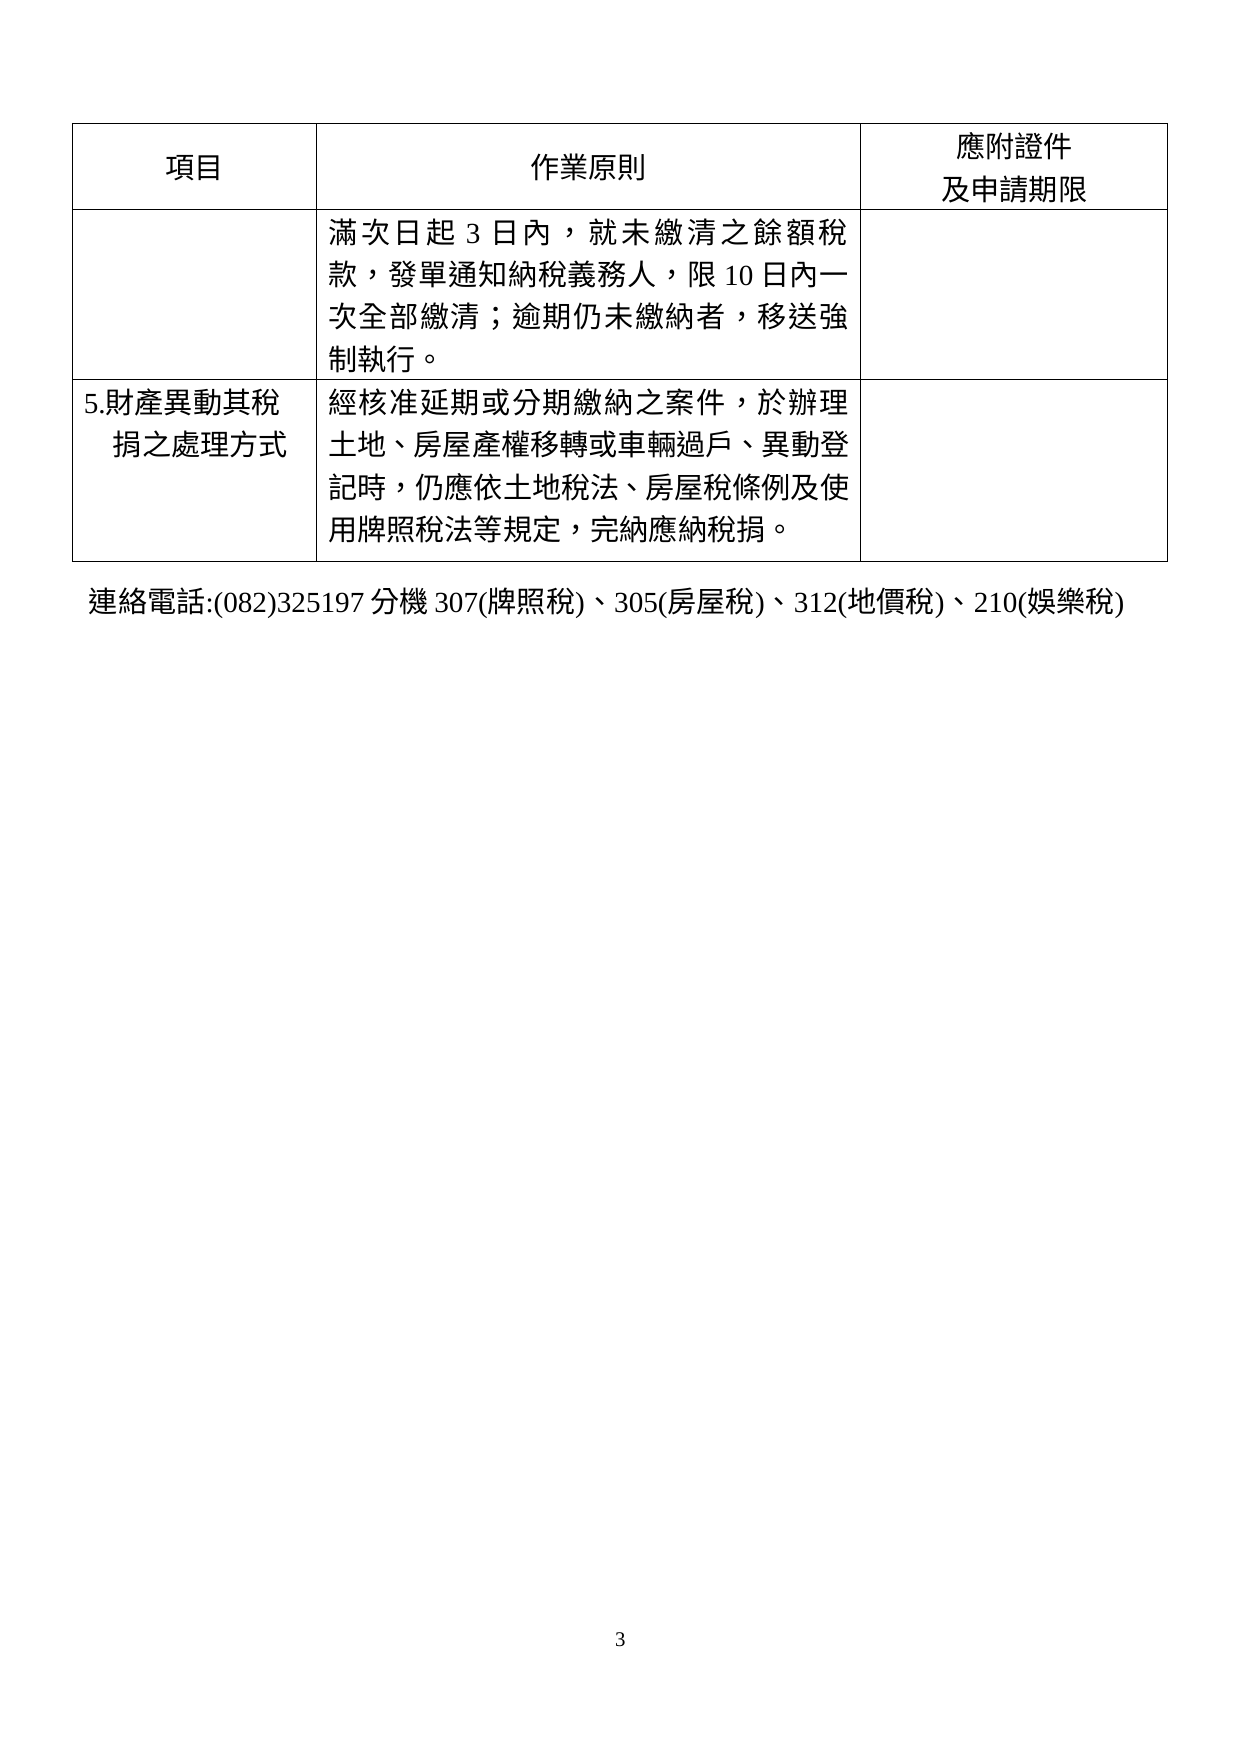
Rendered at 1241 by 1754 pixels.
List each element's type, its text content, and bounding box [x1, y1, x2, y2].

table_cell 滿次日起3日內，就未繳清之餘額稅款，發單通知納稅義務人，限10日內一次全部繳清；逾期仍未繳納者，移送強制執行。 [317, 210, 860, 379]
table_cell [73, 210, 316, 379]
table_cell [861, 380, 1167, 561]
table_header 作業原則 [317, 124, 860, 208]
table_cell 5.財產異動其稅捐之處理方式 [73, 380, 316, 561]
table_cell [861, 210, 1167, 379]
text 連絡電話:(082)325197分機307(牌照稅)、305(房屋稅)、312(地價稅)、210(娛樂稅) [89, 562, 1152, 637]
table_header 項目 [73, 124, 316, 208]
table_header 應附證件 及申請期限 [861, 124, 1167, 208]
table_cell 經核准延期或分期繳納之案件，於辦理土地、房屋產權移轉或車輛過戶、異動登記時，仍應依土地稅法、房屋稅條例及使用牌照稅法等規定，完納應納稅捐。 [317, 380, 860, 561]
